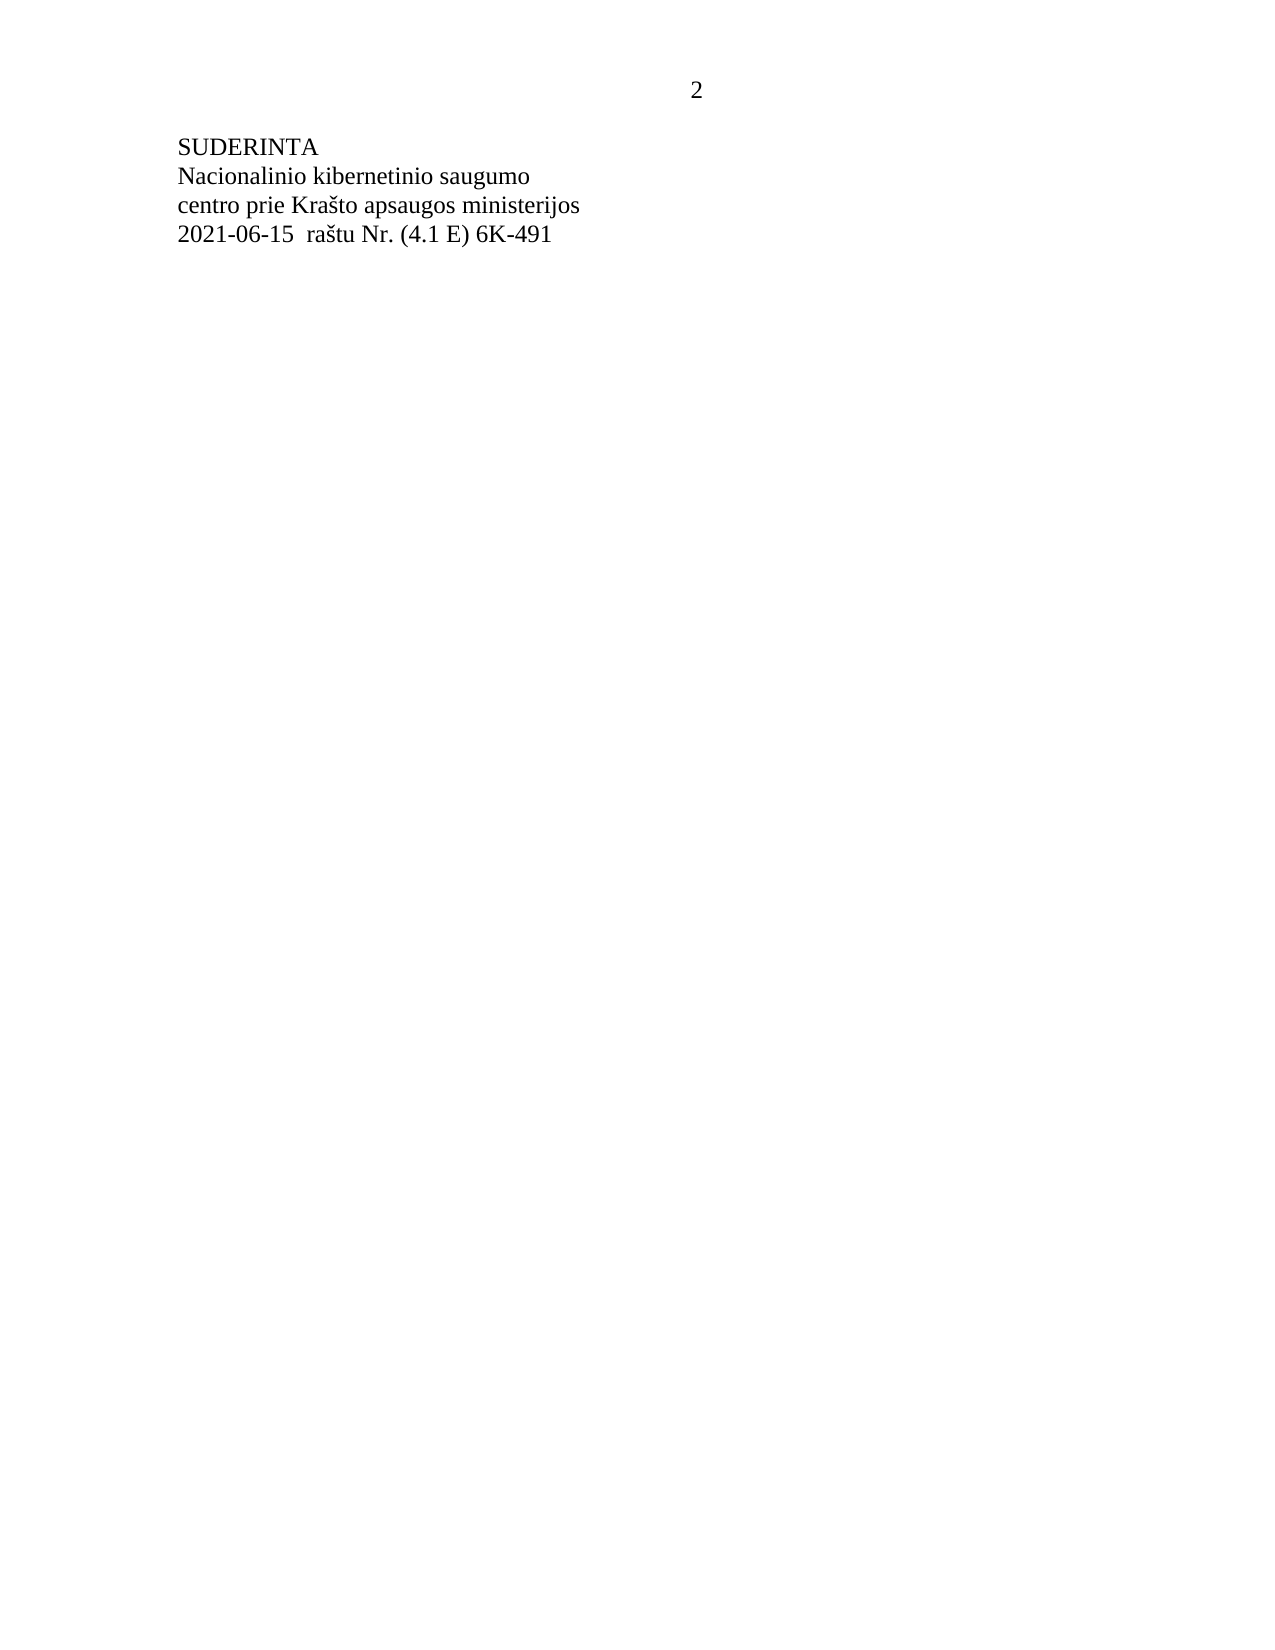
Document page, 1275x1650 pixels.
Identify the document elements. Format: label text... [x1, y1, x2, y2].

text Nacionalinio kibernetinio saugumo [177, 161, 1216, 190]
text 2021-06-15 raštu Nr. (4.1 E) 6K-491 [177, 219, 1216, 247]
text centro prie Krašto apsaugos ministerijos [177, 190, 1216, 219]
text SUDERINTA [177, 132, 1216, 161]
